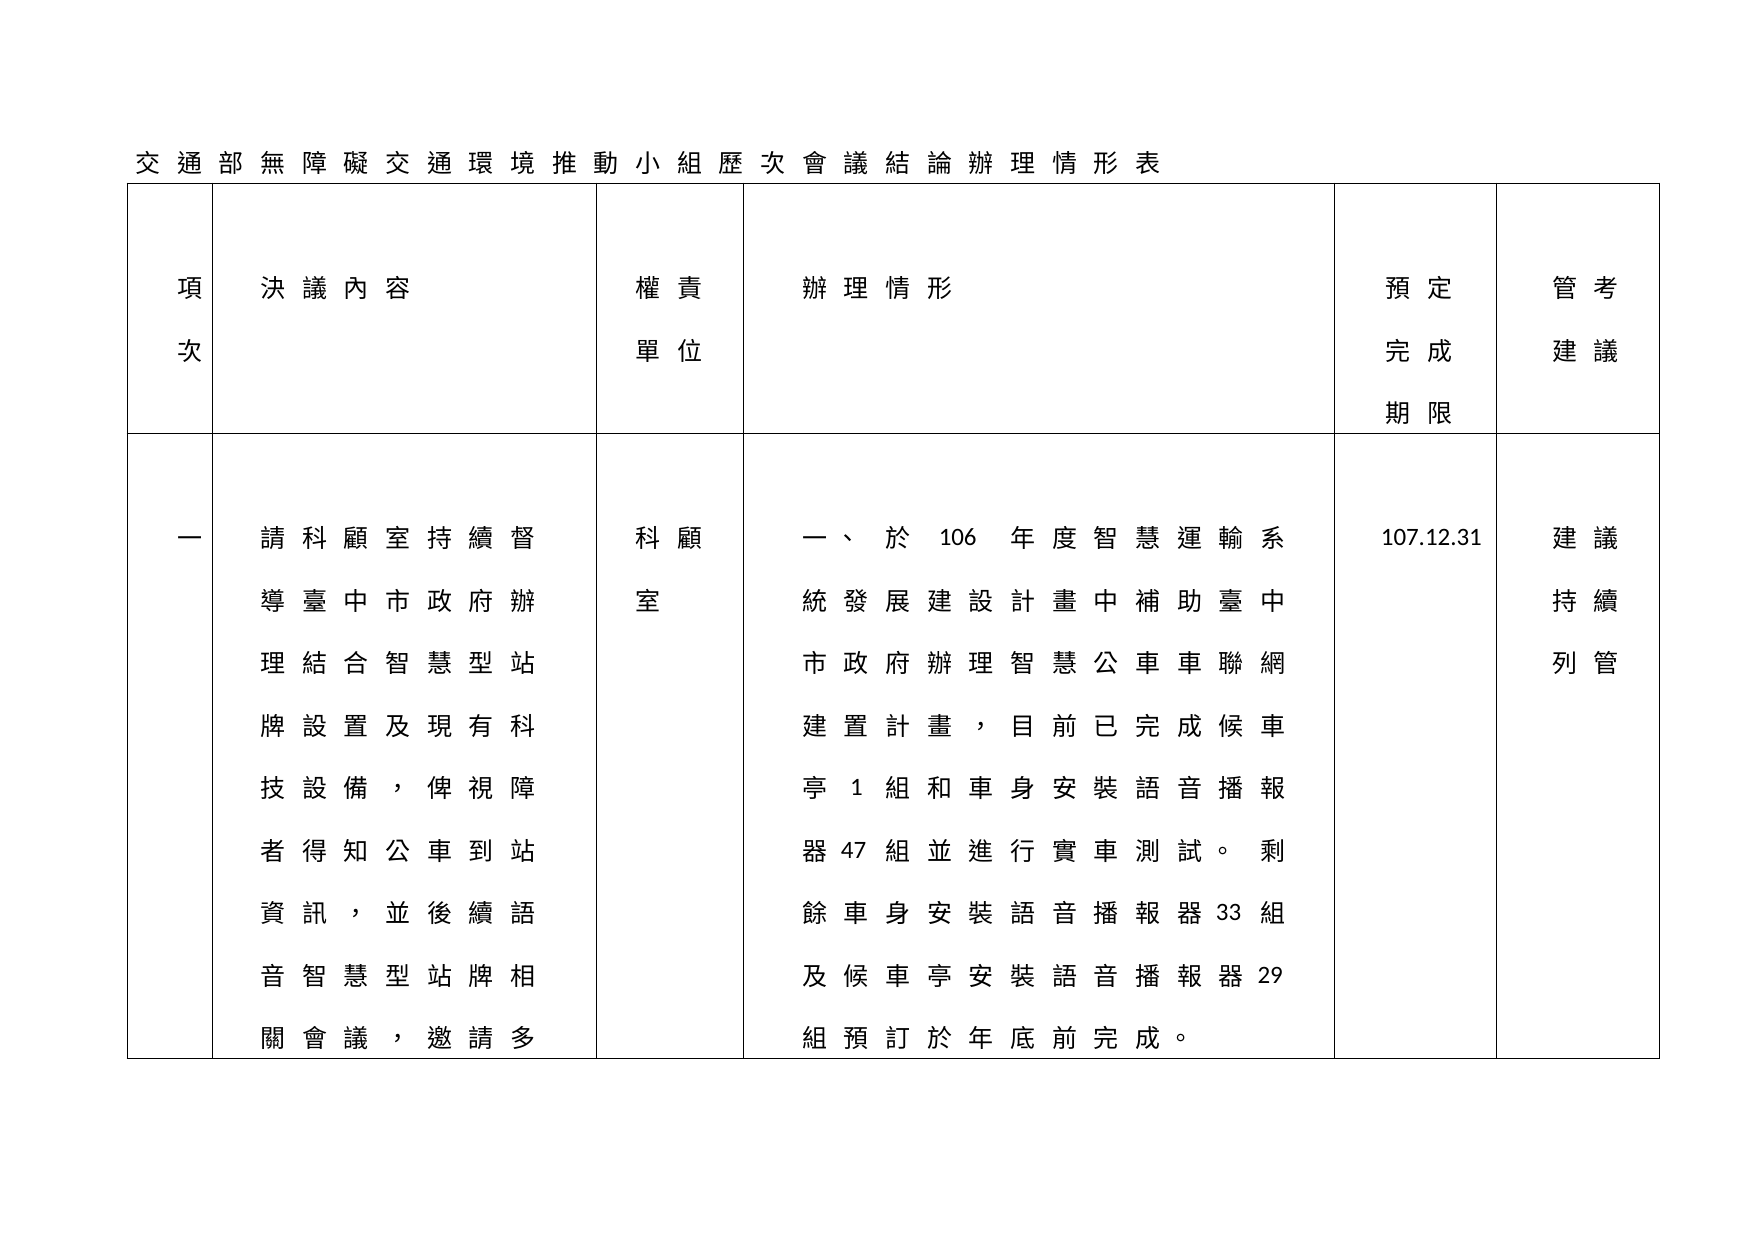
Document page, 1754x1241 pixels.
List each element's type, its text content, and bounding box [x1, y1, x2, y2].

table_cell 建議持續列管 [1497, 434, 1659, 1058]
table_header 預定完成期限 [1335, 184, 1496, 433]
table_cell 請科顧室持續督導臺中市政府辦理結合智慧型站牌設置及現有科技設備，俾視障者得知公車到站資訊，並後續語音智慧型站牌相關會議，邀請多 [213, 434, 596, 1058]
table_header 決議內容 [213, 184, 596, 433]
table_header 辦理情形 [744, 184, 1334, 433]
table_cell 科顧室 [597, 434, 743, 1058]
table_header 權責單位 [597, 184, 743, 433]
table_header 管考建議 [1497, 184, 1659, 433]
text 交通部無障礙交通環境推動小組歷次會議結論辦理情形表 [127, 120, 1627, 183]
table_cell 一、於106 年度智慧運輸系統發展建設計畫中補助臺中市政府辦理智慧公車車聯網建置計畫，目前已完成候車亭1組和車身安裝語音播報器47 組並進行實車測試。剩餘車身安裝語音播報器33 組及候車亭安裝語音播報器29 組預訂於年底前完成。 [744, 434, 1334, 1058]
table_header 項次 [128, 184, 212, 433]
table_cell 107.12.31 [1335, 434, 1496, 1058]
table_cell 一 [128, 434, 212, 1058]
